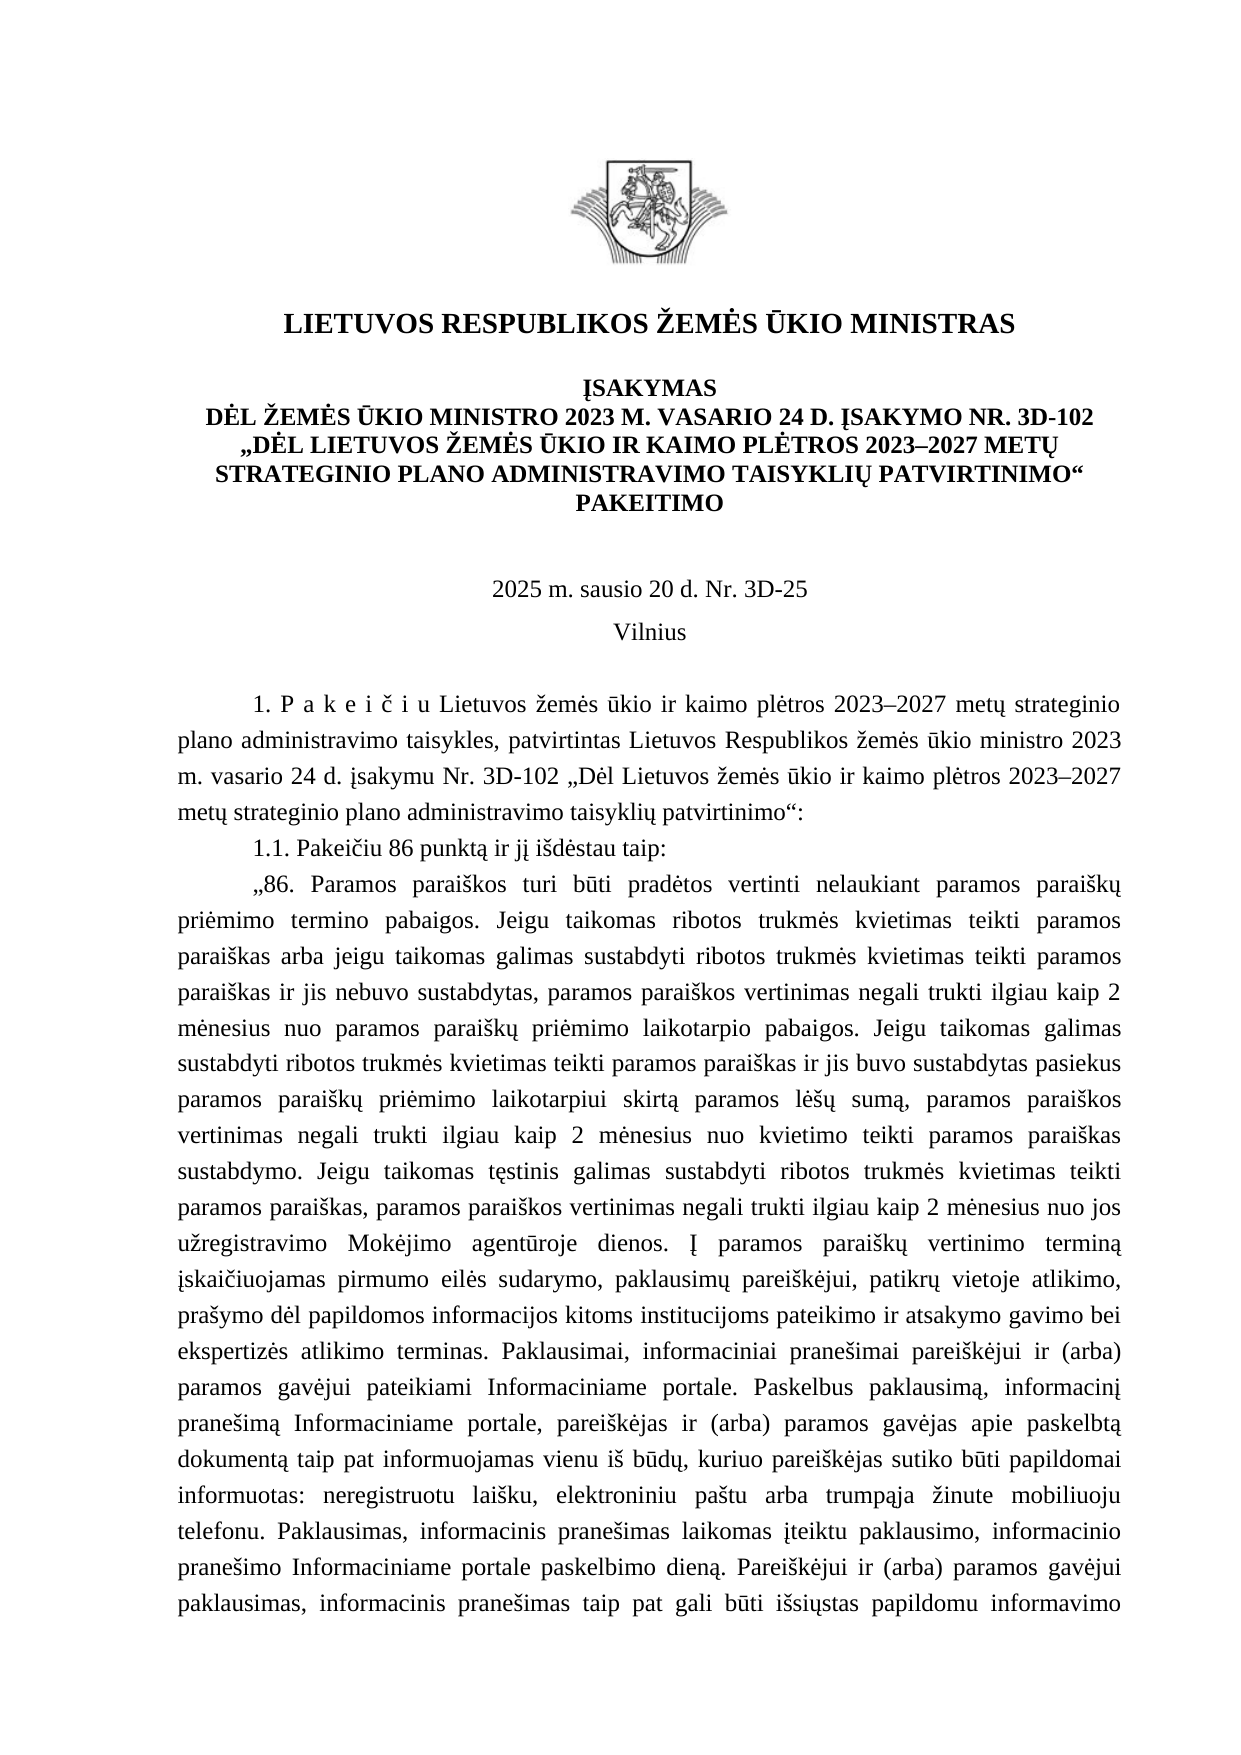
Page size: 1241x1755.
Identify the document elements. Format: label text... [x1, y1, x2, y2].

text 1.1. Pakeičiu 86 punktą ir jį išdėstau taip: [177, 833, 1122, 862]
text DĖL ŽEMĖS ŪKIO MINISTRO 2023 M. VASARIO 24 D. ĮSAKYMO NR. 3D-102 „DĖL LIETUVOS ŽEMĖS ŪKIO IR KAIMO PLĖTROS 2023–2027 METŲ STRATEGINIO PLANO ADMINISTRAVIMO TAISYKLIŲ PATVIRTINIMO“ PAKEITIMO [177, 402, 1122, 517]
text ĮSAKYMAS [177, 373, 1122, 402]
text „86. Paramos paraiškos turi būti pradėtos vertinti nelaukiant paramos paraiškų priėmimo termino pabaigos. Jeigu taikomas ribotos trukmės kvietimas teikti paramos paraiškas arba jeigu taikomas galimas sustabdyti ribotos trukmės kvietimas teikti paramos paraiškas ir jis nebuvo sustabdytas, paramos paraiškos vertinimas negali trukti ilgiau kaip 2 mėnesius nuo paramos paraiškų priėmimo laikotarpio pabaigos. Jeigu taikomas galimas sustabdyti ribotos trukmės kvietimas teikti paramos paraiškas ir jis buvo sustabdytas pasiekus paramos paraiškų priėmimo laikotarpiui skirtą paramos lėšų sumą, paramos paraiškos vertinimas negali trukti ilgiau kaip 2 mėnesius nuo kvietimo teikti paramos paraiškas sustabdymo. Jeigu taikomas tęstinis galimas sustabdyti ribotos trukmės kvietimas teikti paramos paraiškas, paramos paraiškos vertinimas negali trukti ilgiau kaip 2 mėnesius nuo jos užregistravimo Mokėjimo agentūroje dienos. Į paramos paraiškų vertinimo terminą įskaičiuojamas pirmumo eilės sudarymo, paklausimų pareiškėjui, patikrų vietoje atlikimo, prašymo dėl papildomos informacijos kitoms institucijoms pateikimo ir atsakymo gavimo bei ekspertizės atlikimo terminas. Paklausimai, informaciniai pranešimai pareiškėjui ir (arba) paramos gavėjui pateikiami Informaciniame portale. Paskelbus paklausimą, informacinį pranešimą Informaciniame portale, pareiškėjas ir (arba) paramos gavėjas apie paskelbtą dokumentą taip pat informuojamas vienu iš būdų, kuriuo pareiškėjas sutiko būti papildomai informuotas: neregistruotu laišku, elektroniniu paštu arba trumpąja žinute mobiliuoju telefonu. Paklausimas, informacinis pranešimas laikomas įteiktu paklausimo, informacinio pranešimo Informaciniame portale paskelbimo dieną. Pareiškėjui ir (arba) paramos gavėjui paklausimas, informacinis pranešimas taip pat gali būti išsiųstas papildomu informavimo [177, 869, 1122, 1616]
text 1. P a k e i č i u Lietuvos žemės ūkio ir kaimo plėtros 2023–2027 metų strateginio plano administravimo taisykles, patvirtintas Lietuvos Respublikos žemės ūkio ministro 2023 m. vasario 24 d. įsakymu Nr. 3D-102 „Dėl Lietuvos žemės ūkio ir kaimo plėtros 2023–2027 metų strateginio plano administravimo taisyklių patvirtinimo“: [177, 689, 1122, 826]
text 2025 m. sausio 20 d. Nr. 3D-25 [177, 574, 1122, 603]
text Vilnius [177, 617, 1122, 646]
text LIETUVOS RESPUBLIKOS ŽEMĖS ŪKIO MINISTRAS [177, 306, 1122, 339]
